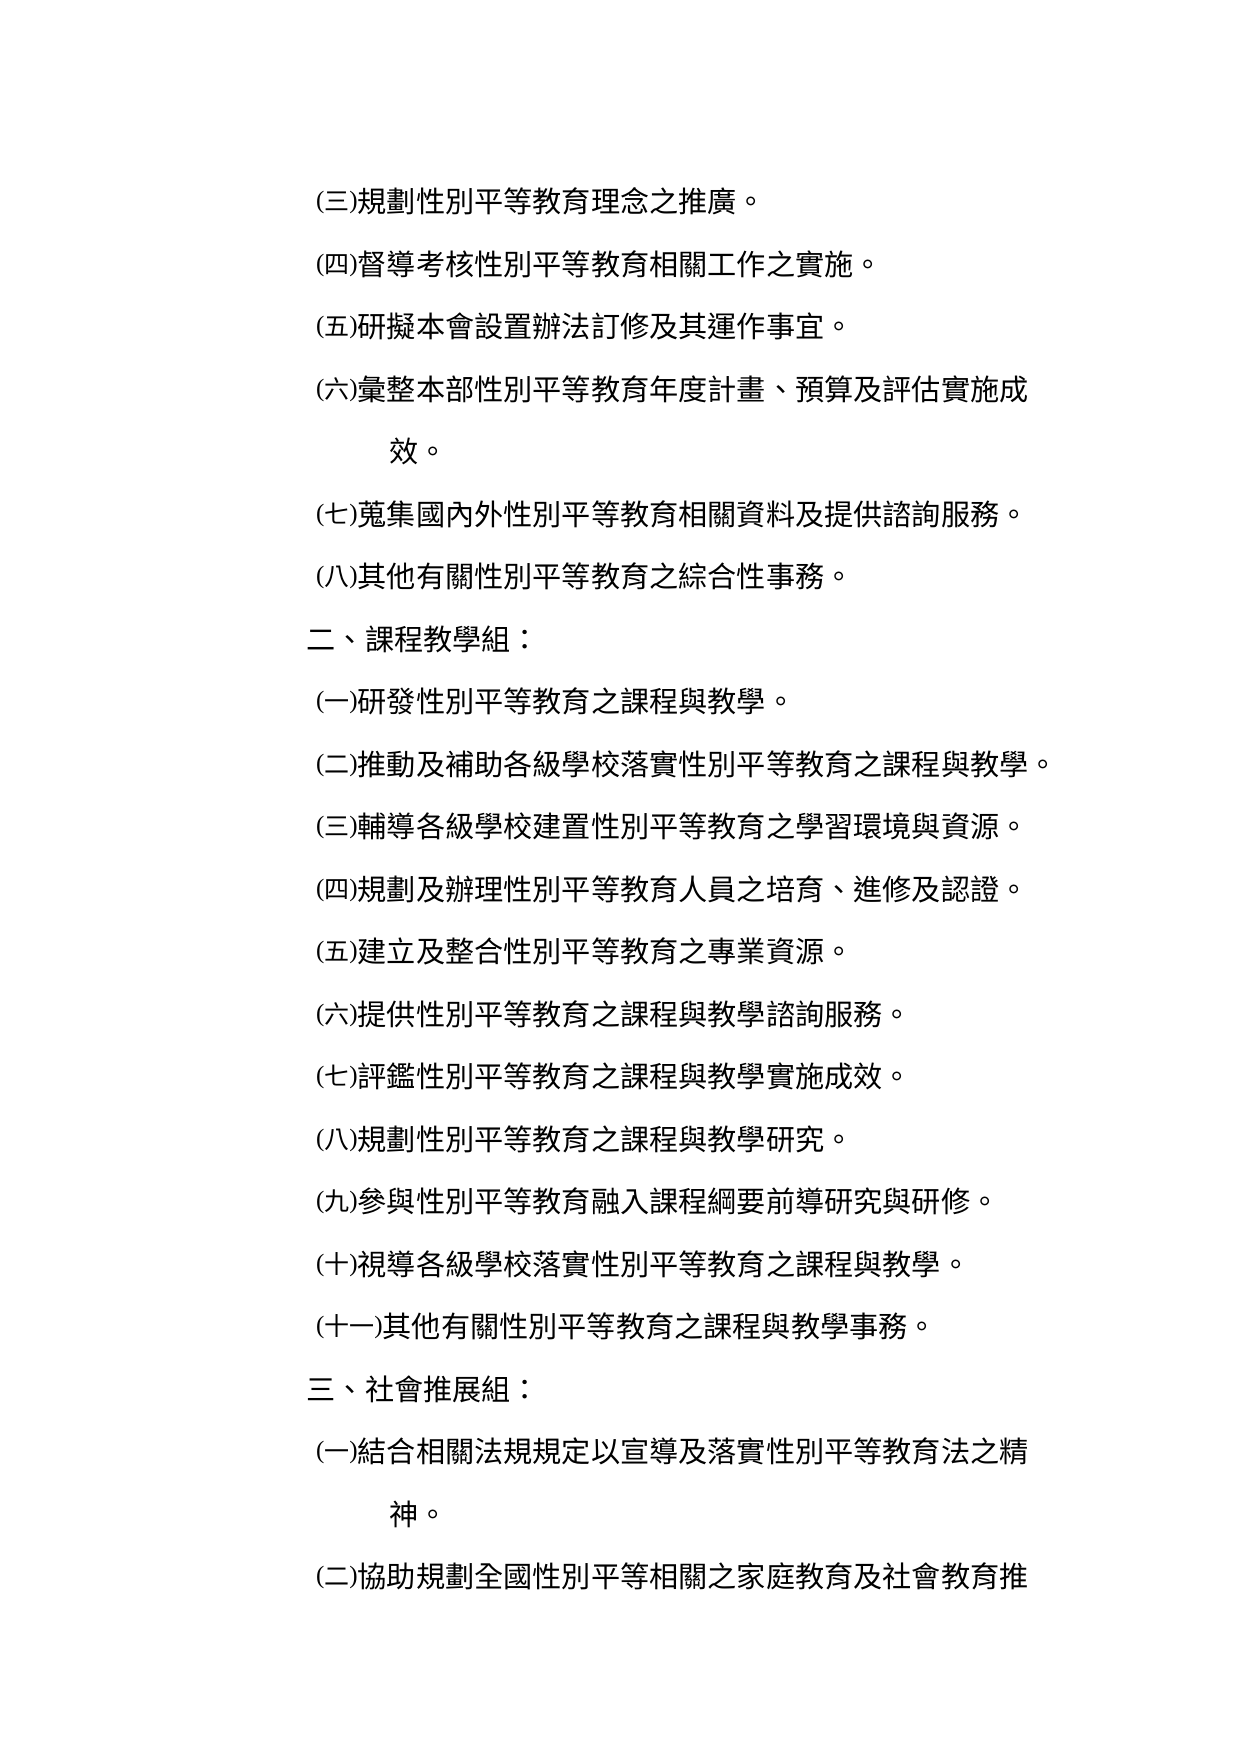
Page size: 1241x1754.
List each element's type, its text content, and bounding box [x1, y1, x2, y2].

list 建立及整合性別平等教育之專業資源。 [316, 908, 1057, 971]
list 督導考核性別平等教育相關工作之實施。 [316, 221, 1057, 283]
list 推動及補助各級學校落實性別平等教育之課程與教學。 [316, 721, 1057, 783]
list 規劃及辦理性別平等教育人員之培育、進修及認證。 [316, 846, 1057, 908]
list 結合相關法規規定以宣導及落實性別平等教育法之精神。 [316, 1408, 1057, 1533]
list 視導各級學校落實性別平等教育之課程與教學。 [316, 1221, 1057, 1283]
list 其他有關性別平等教育之課程與教學事務。 [316, 1283, 1057, 1346]
list 參與性別平等教育融入課程綱要前導研究與研修。 [316, 1158, 1057, 1221]
list 協助規劃全國性別平等相關之家庭教育及社會教育推展。 [316, 1533, 1057, 1596]
list 規劃性別平等教育之課程與教學研究。 [316, 1096, 1057, 1158]
list 彙整本部性別平等教育年度計畫、預算及評估實施成效。 [316, 346, 1057, 471]
text 二、課程教學組： [131, 596, 1057, 658]
list 研擬本會設置辦法訂修及其運作事宜。 [316, 283, 1057, 346]
list 規劃性別平等教育理念之推廣。 [316, 158, 1057, 221]
list 其他有關性別平等教育之綜合性事務。 [316, 533, 1057, 596]
text 三、社會推展組： [131, 1346, 1057, 1408]
list 蒐集國內外性別平等教育相關資料及提供諮詢服務。 [316, 471, 1057, 533]
list 提供性別平等教育之課程與教學諮詢服務。 [316, 971, 1057, 1033]
list 輔導各級學校建置性別平等教育之學習環境與資源。 [316, 783, 1057, 846]
list 評鑑性別平等教育之課程與教學實施成效。 [316, 1033, 1057, 1096]
list 研發性別平等教育之課程與教學。 [316, 658, 1057, 721]
